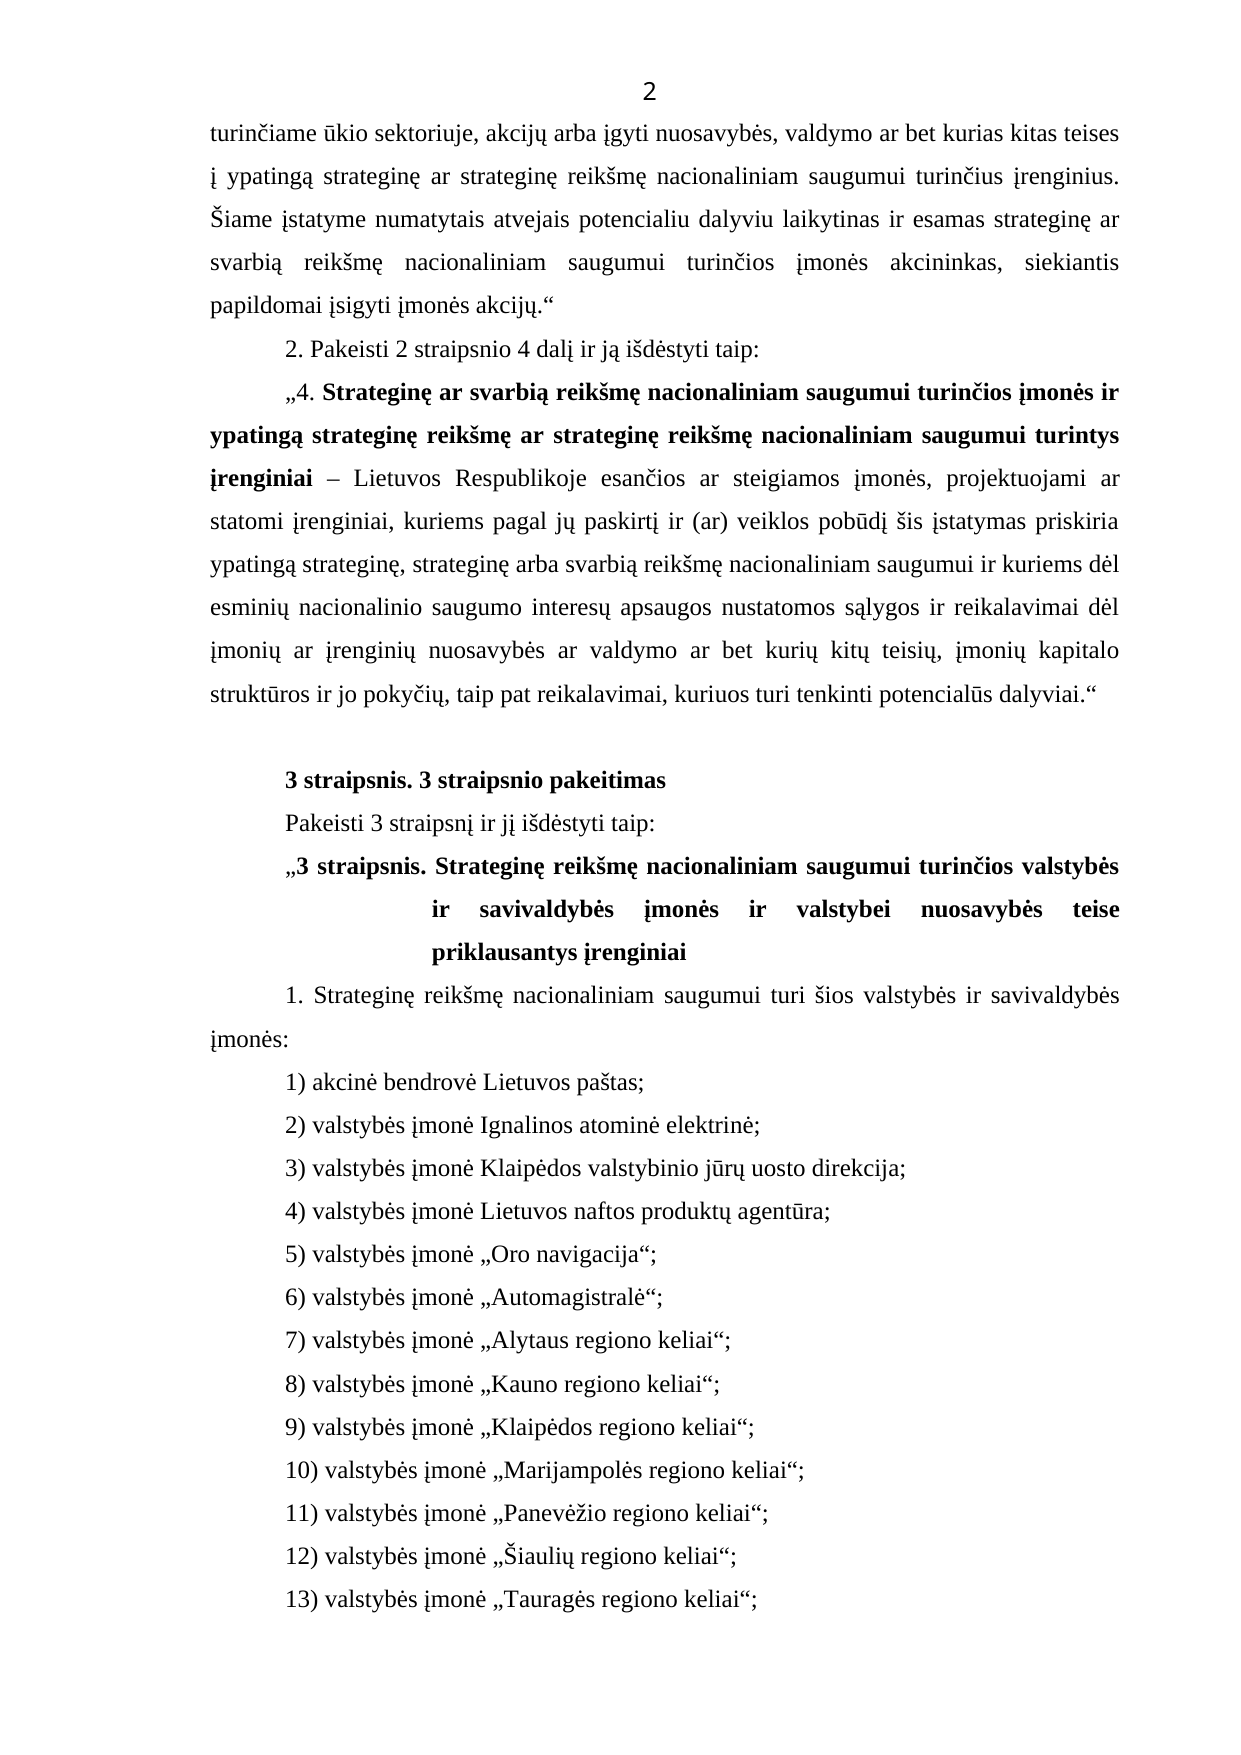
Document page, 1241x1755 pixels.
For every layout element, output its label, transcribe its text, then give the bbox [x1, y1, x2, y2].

text 12) valstybės įmonė „Šiaulių regiono keliai“; [210, 1541, 1120, 1570]
text 5) valstybės įmonė „Oro navigacija“; [210, 1239, 1120, 1268]
text „3 straipsnis. Strateginę reikšmę nacionaliniam saugumui turinčios valstybės ir savivaldybės įmonės ir valstybei nuosavybės teise priklausantys įrenginiai [285, 851, 1120, 966]
text turinčiame ūkio sektoriuje, akcijų arba įgyti nuosavybės, valdymo ar bet kurias kitas teises į ypatingą strateginę ar strateginę reikšmę nacionaliniam saugumui turinčius įrenginius. Šiame įstatyme numatytais atvejais potencialiu dalyviu laikytinas ir esamas strateginę ar svarbią reikšmę nacionaliniam saugumui turinčios įmonės akcininkas, siekiantis papildomai įsigyti įmonės akcijų.“ [210, 118, 1120, 319]
text 2) valstybės įmonė Ignalinos atominė elektrinė; [210, 1110, 1120, 1139]
text 11) valstybės įmonė „Panevėžio regiono keliai“; [210, 1498, 1120, 1527]
text 1. Strateginę reikšmę nacionaliniam saugumui turi šios valstybės ir savivaldybės įmonės: [210, 981, 1120, 1052]
text 13) valstybės įmonė „Tauragės regiono keliai“; [210, 1584, 1120, 1613]
text 3 straipsnis. 3 straipsnio pakeitimas [210, 765, 1120, 794]
text 9) valstybės įmonė „Klaipėdos regiono keliai“; [210, 1412, 1120, 1441]
text Pakeisti 3 straipsnį ir jį išdėstyti taip: [210, 808, 1120, 837]
text 2. Pakeisti 2 straipsnio 4 dalį ir ją išdėstyti taip: [210, 334, 1120, 362]
text 8) valstybės įmonė „Kauno regiono keliai“; [210, 1369, 1120, 1397]
text „4. Strateginę ar svarbią reikšmę nacionaliniam saugumui turinčios įmonės ir ypatingą strateginę reikšmę ar strateginę reikšmę nacionaliniam saugumui turintys įrenginiai – Lietuvos Respublikoje esančios ar steigiamos įmonės, projektuojami ar statomi įrenginiai, kuriems pagal jų paskirtį ir (ar) veiklos pobūdį šis įstatymas priskiria ypatingą strateginę, strateginę arba svarbią reikšmę nacionaliniam saugumui ir kuriems dėl esminių nacionalinio saugumo interesų apsaugos nustatomos sąlygos ir reikalavimai dėl įmonių ar įrenginių nuosavybės ar valdymo ar bet kurių kitų teisių, įmonių kapitalo struktūros ir jo pokyčių, taip pat reikalavimai, kuriuos turi tenkinti potencialūs dalyviai.“ [210, 377, 1120, 707]
text 7) valstybės įmonė „Alytaus regiono keliai“; [210, 1326, 1120, 1354]
text 10) valstybės įmonė „Marijampolės regiono keliai“; [210, 1455, 1120, 1484]
text 6) valstybės įmonė „Automagistralė“; [210, 1282, 1120, 1311]
text 4) valstybės įmonė Lietuvos naftos produktų agentūra; [210, 1196, 1120, 1225]
text 3) valstybės įmonė Klaipėdos valstybinio jūrų uosto direkcija; [210, 1153, 1120, 1182]
text 1) akcinė bendrovė Lietuvos paštas; [210, 1067, 1120, 1096]
